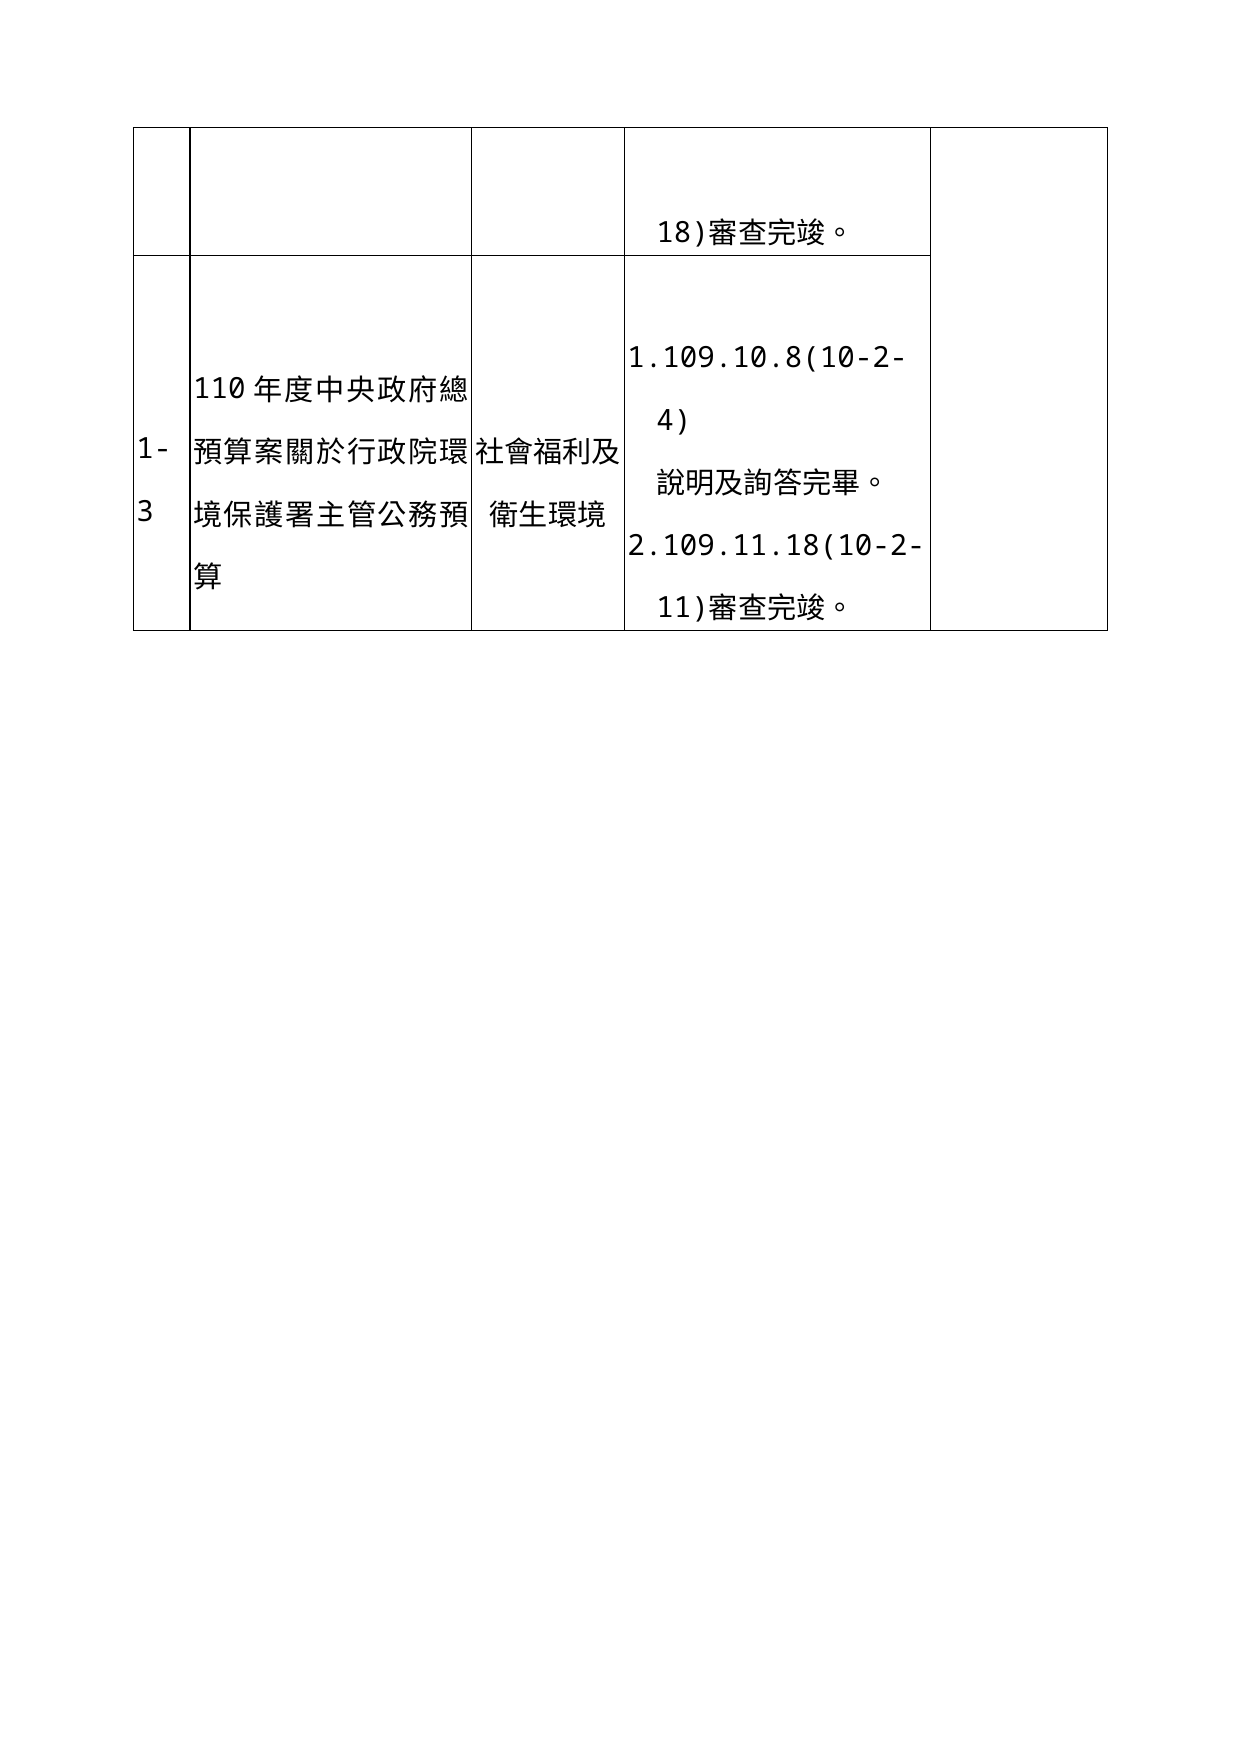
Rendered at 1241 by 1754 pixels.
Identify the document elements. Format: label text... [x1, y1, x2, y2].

table_cell [191, 128, 471, 255]
table_cell 18)審查完竣。 [625, 128, 930, 255]
table_cell 1.109.10.8(10-2-4) 說明及詢答完畢。 2.109.11.18(10-2-11)審查完竣。 [625, 256, 930, 630]
table_cell 110年度中央政府總預算案關於行政院環境保護署主管公務預算 [191, 256, 471, 630]
table_cell 1-3 [134, 256, 189, 630]
table_cell 社會福利及衛生環境 [472, 256, 624, 630]
table_cell [931, 128, 1107, 630]
table_cell [134, 128, 189, 255]
table_cell [472, 128, 624, 255]
